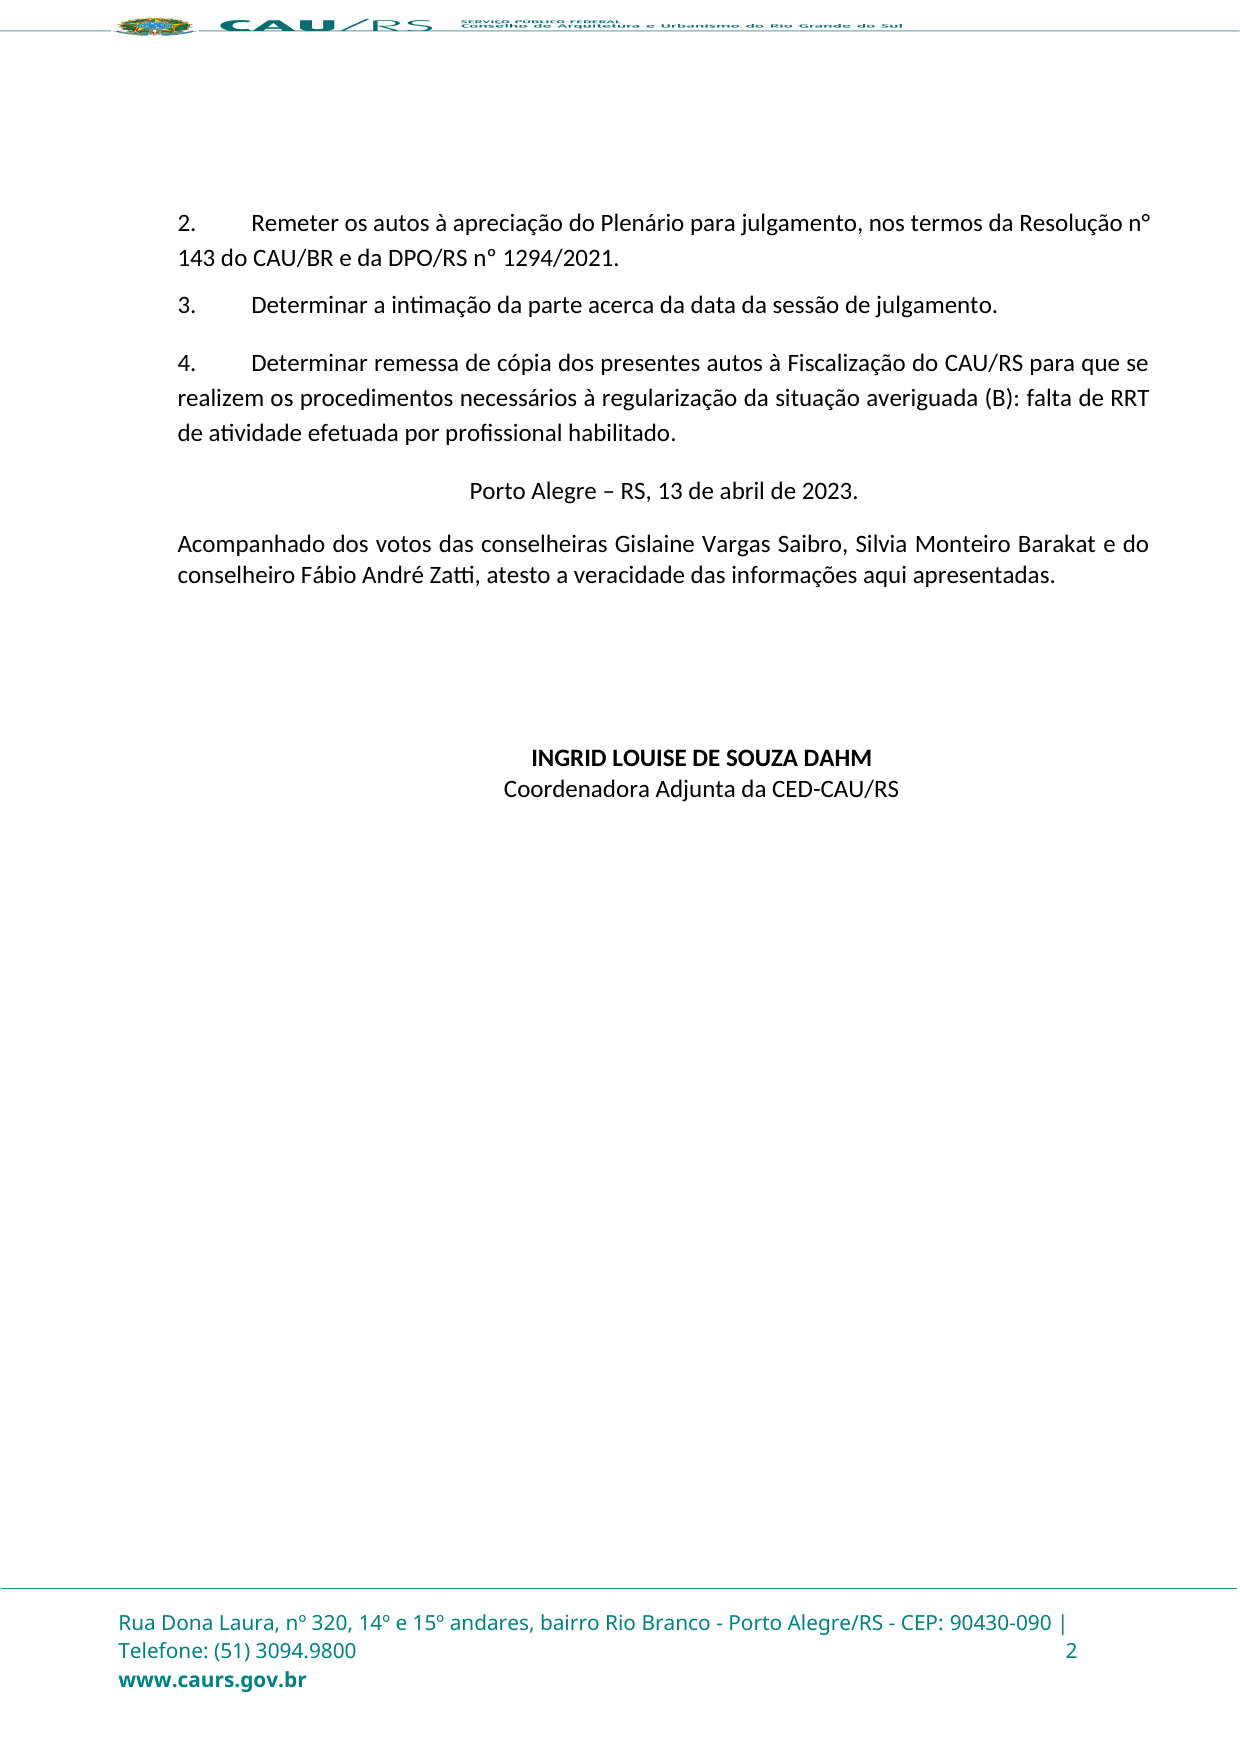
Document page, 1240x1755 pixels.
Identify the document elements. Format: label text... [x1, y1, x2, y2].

list Remeter os autos à apreciação do Plenário para julgamento, nos termos da Resolução n° 143 do CAU/BR e da DPO/RS nº 1294/2021. [177, 207, 1151, 272]
list Determinar a intimação da parte acerca da data da sessão de julgamento. [177, 289, 1151, 320]
text Porto Alegre – RS, 13 de abril de 2023. [177, 475, 1151, 506]
text Acompanhado dos votos das conselheiras Gislaine Vargas Saibro, Silvia Monteiro Barakat e do conselheiro Fábio André Zatti, atesto a veracidade das informações aqui apresentadas. [177, 528, 1151, 589]
list Coordenadora Adjunta da CED-CAU/RS [252, 773, 1151, 803]
list INGRID LOUISE DE SOUZA DAHM [252, 742, 1151, 773]
list Determinar remessa de cópia dos presentes autos à Fiscalização do CAU/RS para que se realizem os procedimentos necessários à regularização da situação averiguada (B): falta de RRT de atividade efetuada por profissional habilitado. [177, 347, 1151, 448]
